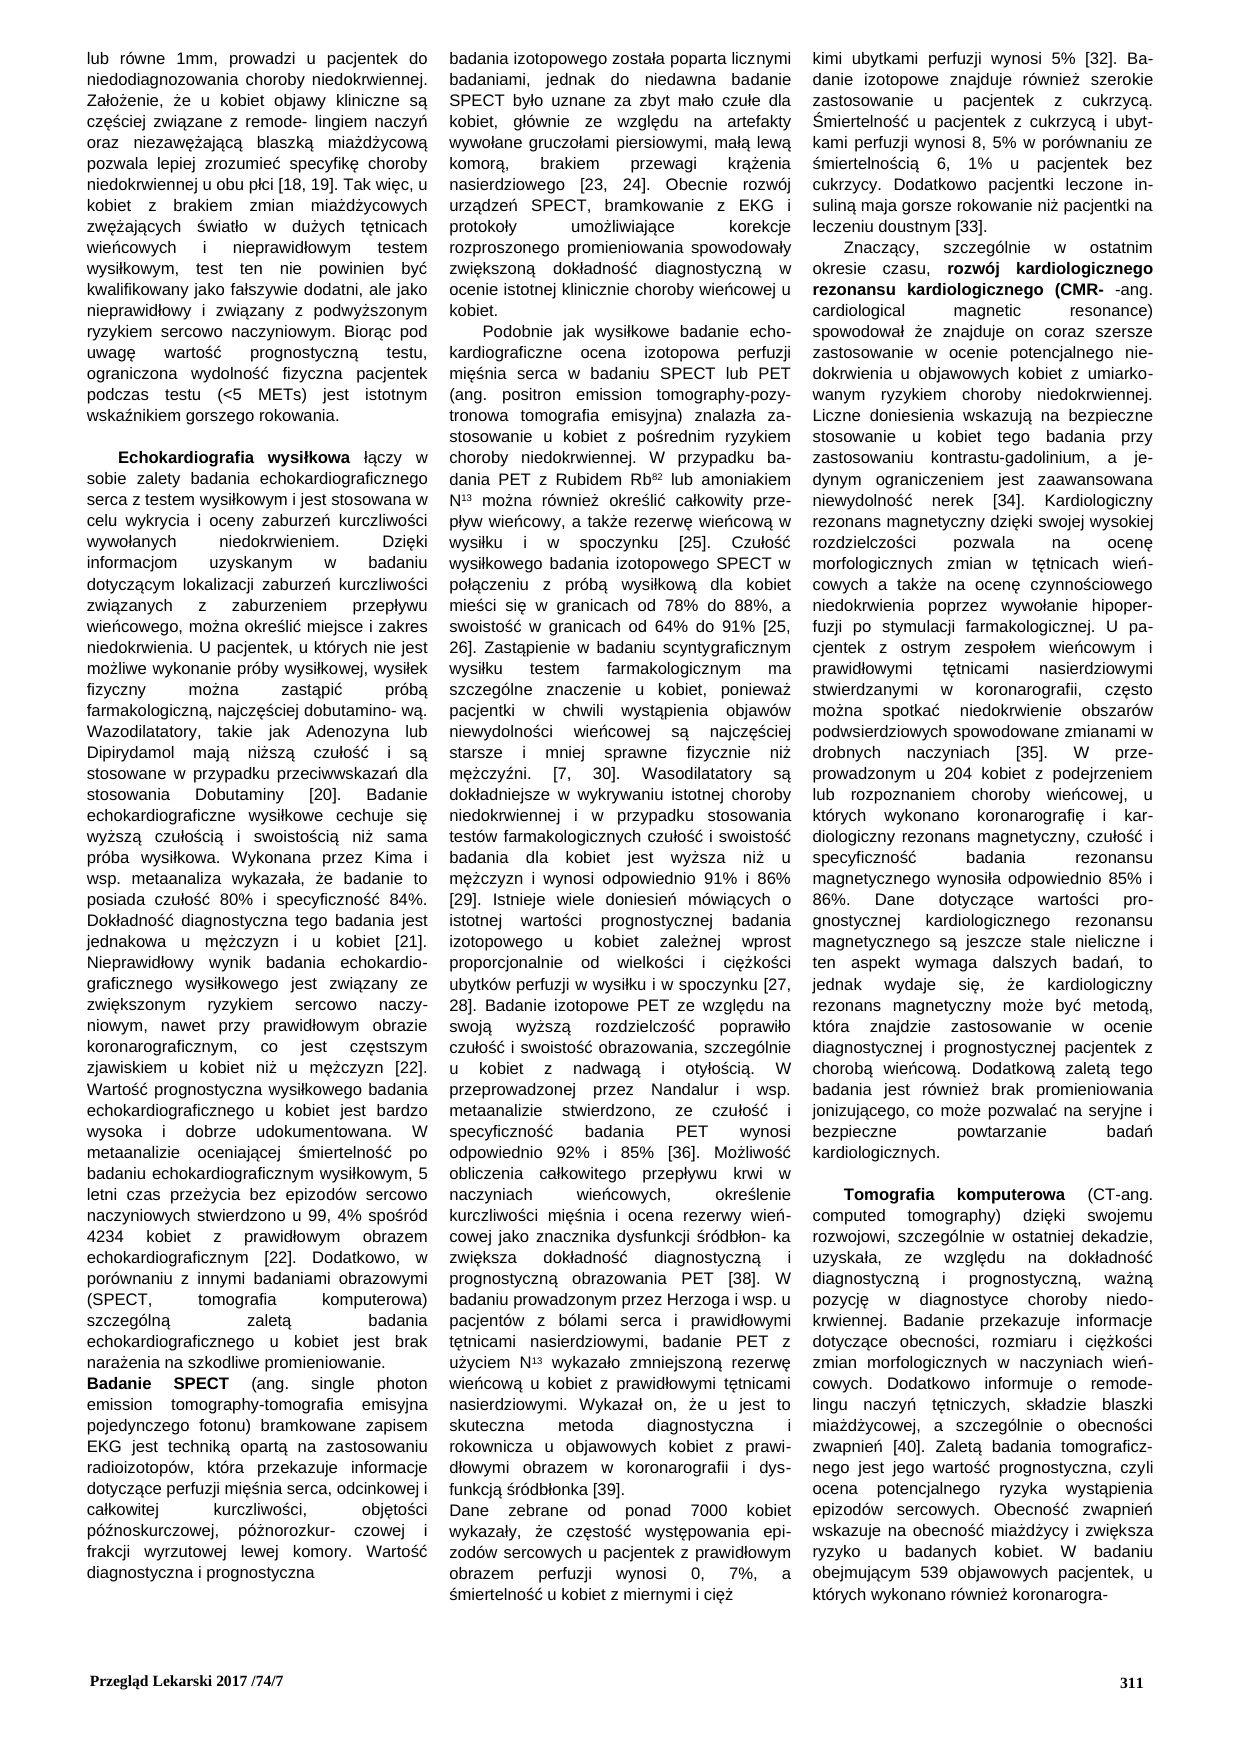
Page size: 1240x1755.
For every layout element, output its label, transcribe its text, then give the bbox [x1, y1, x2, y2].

text Podobnie jak wysiłkowe badanie echo­kardiograficzne ocena izotopowa perfuzji mięśnia serca w badaniu SPECT lub PET (ang. positron emission tomography-pozy- tronowa tomografia emisyjna) znalazła za­stosowanie u kobiet z pośrednim ryzykiem choroby niedokrwiennej. W przypadku ba­dania PET z Rubidem Rb82 lub amoniakiem N13 można również określić całkowity prze­pływ wieńcowy, a także rezerwę wieńco­wą w wysiłku i w spoczynku [25]. Czułość wysiłkowego badania izotopowego SPECT w połączeniu z próbą wysiłkową dla kobiet mieści się w granicach od 78% do 88%, a swoistość w granicach od 64% do 91% [25, 26]. Zastąpienie w badaniu scynty­graficznym wysiłku testem farmakologicz­nym ma szczególne znaczenie u kobiet, ponieważ pacjentki w chwili wystąpienia objawów niewydolności wieńcowej są naj­częściej starsze i mniej sprawne fizycznie niż mężczyźni. [7, 30]. Wasodilatatory są dokładniejsze w wykrywaniu istotnej cho­roby niedokrwiennej i w przypadku stoso­wania testów farmakologicznych czułość i swoistość badania dla kobiet jest wyższa niż u mężczyzn i wynosi odpowiednio 91% i 86% [29]. Istnieje wiele doniesień mówią­cych o istotnej wartości prognostycznej badania izotopowego u kobiet zależnej wprost proporcjonalnie od wielkości i cięż­kości ubytków perfuzji w wysiłku i w spo­czynku [27, 28]. Badanie izotopowe PET ze względu na swoją wyższą rozdzielczość poprawiło czułość i swoistość obrazowa­nia, szczególnie u kobiet z nadwagą i oty­łością. W przeprowadzonej przez Nandalur i wsp. metaanalizie stwierdzono, ze czu­łość i specyficzność badania PET wynosi odpowiednio 92% i 85% [36]. Możliwość obliczenia całkowitego przepływu krwi w naczyniach wieńcowych, określenie kurczliwości mięśnia i ocena rezerwy wień­cowej jako znacznika dysfunkcji śródbłon- ka zwiększa dokładność diagnostyczną i prognostyczną obrazowania PET [38]. W badaniu prowadzonym przez Herzoga i wsp. u pacjentów z bólami serca i prawi­dłowymi tętnicami nasierdziowymi, badanie PET z użyciem N13 wykazało zmniejszoną rezerwę wieńcową u kobiet z prawidłowymi tętnicami nasierdziowymi. Wykazał on, że u jest to skuteczna metoda diagnostyczna i rokownicza u objawowych kobiet z prawi­dłowymi obrazem w koronarografii i dys­funkcją śródbłonka [39]. [449, 322, 791, 1498]
text Przegląd Lekarski 2017 /74/7 [89, 1672, 313, 1689]
text lub równe 1mm, prowadzi u pacjentek do niedodiagnozowania choroby niedo­krwiennej. Założenie, że u kobiet objawy kliniczne są częściej związane z remode- lingiem naczyń oraz niezawężającą blasz­ką miażdżycową pozwala lepiej zrozumieć specyfikę choroby niedokrwiennej u obu płci [18, 19]. Tak więc, u kobiet z brakiem zmian miażdżycowych zwężających świa­tło w dużych tętnicach wieńcowych i nie­prawidłowym testem wysiłkowym, test ten nie powinien być kwalifikowany jako fałszywie dodatni, ale jako nieprawidło­wy i związany z podwyższonym ryzykiem sercowo naczyniowym. Biorąc pod uwagę wartość prognostyczną testu, ograniczona wydolność fizyczna pacjentek podczas te­stu (<5 METs) jest istotnym wskaźnikiem gorszego rokowania. [87, 48, 428, 425]
text Badanie SPECT (ang. single photon emission tomography-tomografia emisyj­na pojedynczego fotonu) bramkowane zapisem EKG jest techniką opartą na za­stosowaniu radioizotopów, która przeka­zuje informacje dotyczące perfuzji mięśnia serca, odcinkowej i całkowitej kurczliwości, objętości późnoskurczowej, póżnorozkur- czowej i frakcji wyrzutowej lewej komory. Wartość diagnostyczna i prognostyczna [87, 1374, 428, 1582]
text Dane zebrane od ponad 7000 kobiet wykazały, że częstość występowania epi­zodów sercowych u pacjentek z prawi­dłowym obrazem perfuzji wynosi 0, 7%, a śmiertelność u kobiet z miernymi i cięż­ [449, 1500, 791, 1604]
text 311 [1120, 1673, 1148, 1691]
text Znaczący, szczególnie w ostatnim okresie czasu, rozwój kardiologiczne­go rezonansu kardiologicznego (CMR- -ang. cardiological magnetic resonance) spowodował że znajduje on coraz szersze zastosowanie w ocenie potencjalnego nie­dokrwienia u objawowych kobiet z umiarko­wanym ryzykiem choroby niedokrwiennej. Liczne doniesienia wskazują na bezpiecz­ne stosowanie u kobiet tego badania przy zastosowaniu kontrastu-gadolinium, a je­dynym ograniczeniem jest zaawansowana niewydolność nerek [34]. Kardiologiczny rezonans magnetyczny dzięki swojej wy­sokiej rozdzielczości pozwala na ocenę morfologicznych zmian w tętnicach wień­cowych a także na ocenę czynnościowego niedokrwienia poprzez wywołanie hipoper- fuzji po stymulacji farmakologicznej. U pa­cjentek z ostrym zespołem wieńcowym i prawidłowymi tętnicami nasierdziowymi stwierdzanymi w koronarografii, często można spotkać niedokrwienie obszarów podwsierdziowych spowodowane zmia­nami w drobnych naczyniach [35]. W prze­prowadzonym u 204 kobiet z podejrzeniem lub rozpoznaniem choroby wieńcowej, u których wykonano koronarografię i kar­diologiczny rezonans magnetyczny, czu­łość i specyficzność badania rezonansu magnetycznego wynosiła odpowiednio 85% i 86%. Dane dotyczące wartości pro­gnostycznej kardiologicznego rezonansu magnetycznego są jeszcze stale nielicz­ne i ten aspekt wymaga dalszych badań, to jednak wydaje się, że kardiologiczny rezonans magnetyczny może być meto­dą, która znajdzie zastosowanie w ocenie diagnostycznej i prognostycznej pacjentek z chorobą wieńcową. Dodatkową zaletą tego badania jest również brak promienio­wania jonizującego, co może pozwalać na seryjne i bezpieczne powtarzanie badań kardiologicznych. [812, 238, 1153, 1162]
text kimi ubytkami perfuzji wynosi 5% [32]. Ba­danie izotopowe znajduje również szero­kie zastosowanie u pacjentek z cukrzycą. Śmiertelność u pacjentek z cukrzycą i ubyt­kami perfuzji wynosi 8, 5% w porównaniu ze śmiertelnością 6, 1% u pacjentek bez cukrzycy. Dodatkowo pacjentki leczone in­suliną maja gorsze rokowanie niż pacjentki na leczeniu doustnym [33]. [812, 48, 1153, 236]
text badania izotopowego została poparta licz­nymi badaniami, jednak do niedawna ba­danie SPECT było uznane za zbyt mało czułe dla kobiet, głównie ze względu na artefakty wywołane gruczołami piersiowy­mi, małą lewą komorą, brakiem przewagi krążenia nasierdziowego [23, 24]. Obecnie rozwój urządzeń SPECT, bramkowanie z EKG i protokoły umożliwiające korekcje rozproszonego promieniowania spowodo­wały zwiększoną dokładność diagnostycz­ną w ocenie istotnej klinicznie choroby wieńcowej u kobiet. [449, 48, 791, 320]
text Tomografia komputerowa (CT-ang. computed tomography) dzięki swojemu rozwojowi, szczególnie w ostatniej deka­dzie, uzyskała, ze względu na dokładność diagnostyczną i prognostyczną, ważną pozycję w diagnostyce choroby niedo­krwiennej. Badanie przekazuje informacje dotyczące obecności, rozmiaru i ciężkości zmian morfologicznych w naczyniach wień­cowych. Dodatkowo informuje o remode- lingu naczyń tętniczych, składzie blaszki miażdżycowej, a szczególnie o obecności zwapnień [40]. Zaletą badania tomograficz- nego jest jego wartość prognostyczna, czy­li ocena potencjalnego ryzyka wystąpienia epizodów sercowych. Obecność zwapnień wskazuje na obecność miażdżycy i zwięk­sza ryzyko u badanych kobiet. W badaniu obejmującym 539 objawowych pacjentek, u których wykonano również koronarogra- [812, 1184, 1153, 1603]
text Echokardiografia wysiłkowa łączy w sobie zalety badania echokardiograficz­nego serca z testem wysiłkowym i jest sto­sowana w celu wykrycia i oceny zaburzeń kurczliwości wywołanych niedokrwieniem. Dzięki informacjom uzyskanym w badaniu dotyczącym lokalizacji zaburzeń kurczliwo­ści związanych z zaburzeniem przepływu wieńcowego, można określić miejsce i za­kres niedokrwienia. U pacjentek, u których nie jest możliwe wykonanie próby wysiłko­wej, wysiłek fizyczny można zastąpić próbą farmakologiczną, najczęściej dobutamino- wą. Wazodilatatory, takie jak Adenozyna lub Dipirydamol mają niższą czułość i są stosowane w przypadku przeciwwskazań dla stosowania Dobutaminy [20]. Badanie echokardiograficzne wysiłkowe cechuje się wyższą czułością i swoistością niż sama próba wysiłkowa. Wykonana przez Kima i wsp. metaanaliza wykazała, że badanie to posiada czułość 80% i specyficzność 84%. Dokładność diagnostyczna tego badania jest jednakowa u mężczyzn i u kobiet [21]. Nieprawidłowy wynik badania echokardio­graficznego wysiłkowego jest związany ze zwiększonym ryzykiem sercowo naczy­niowym, nawet przy prawidłowym obrazie koronarograficznym, co jest częstszym zjawiskiem u kobiet niż u mężczyzn [22]. Wartość prognostyczna wysiłkowego ba­dania echokardiograficznego u kobiet jest bardzo wysoka i dobrze udokumentowana. W metaanalizie oceniającej śmiertelność po badaniu echokardiograficznym wysił­kowym, 5 letni czas przeżycia bez epizo­dów sercowo naczyniowych stwierdzono u 99, 4% spośród 4234 kobiet z prawidło­wym obrazem echokardiograficznym [22]. Dodatkowo, w porównaniu z innymi ba­daniami obrazowymi (SPECT, tomografia komputerowa) szczególną zaletą badania echokardiograficznego u kobiet jest brak narażenia na szkodliwe promieniowanie. [87, 448, 428, 1372]
